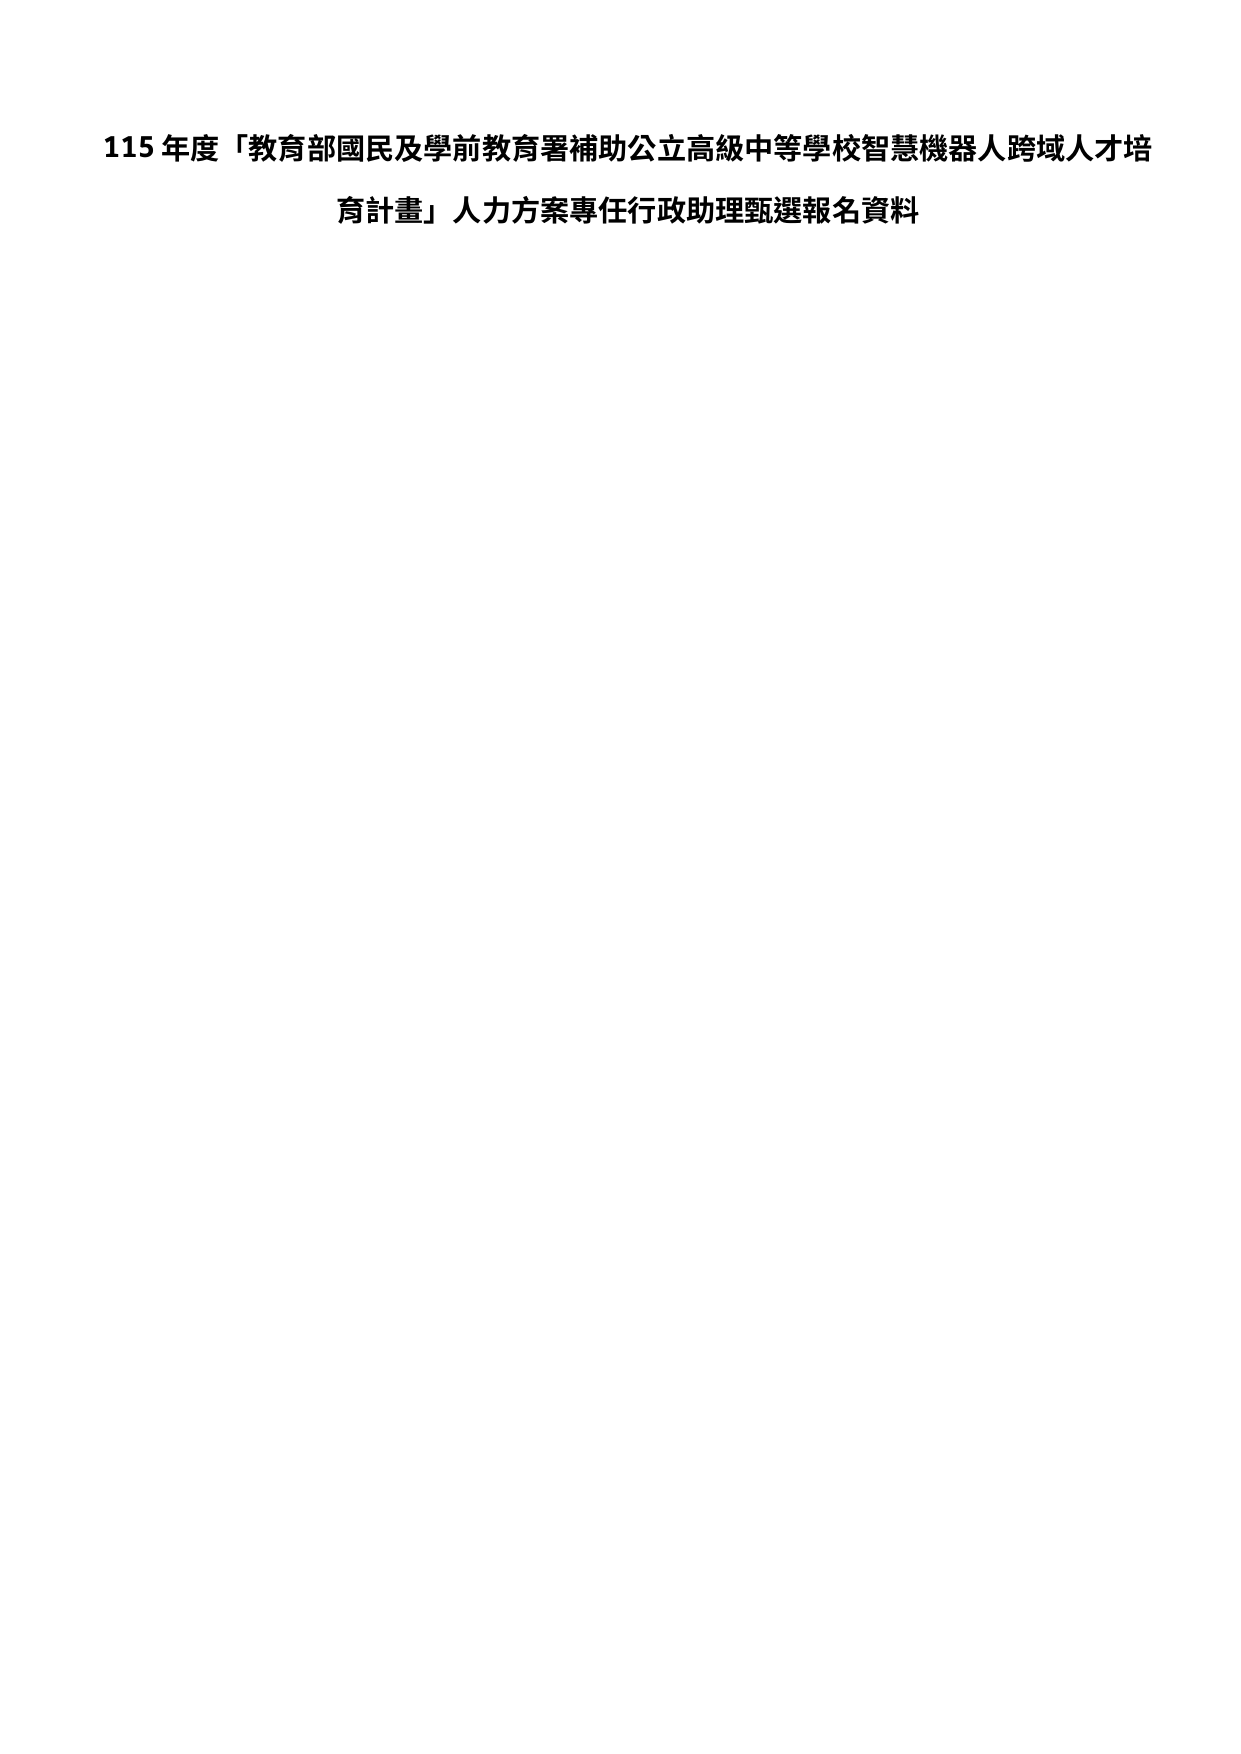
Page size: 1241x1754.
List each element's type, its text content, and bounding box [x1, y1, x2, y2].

text 115年度「教育部國民及學前教育署補助公立高級中等學校智慧機器人跨域人才培育計畫」人力方案專任行政助理甄選報名資料 [89, 105, 1167, 230]
